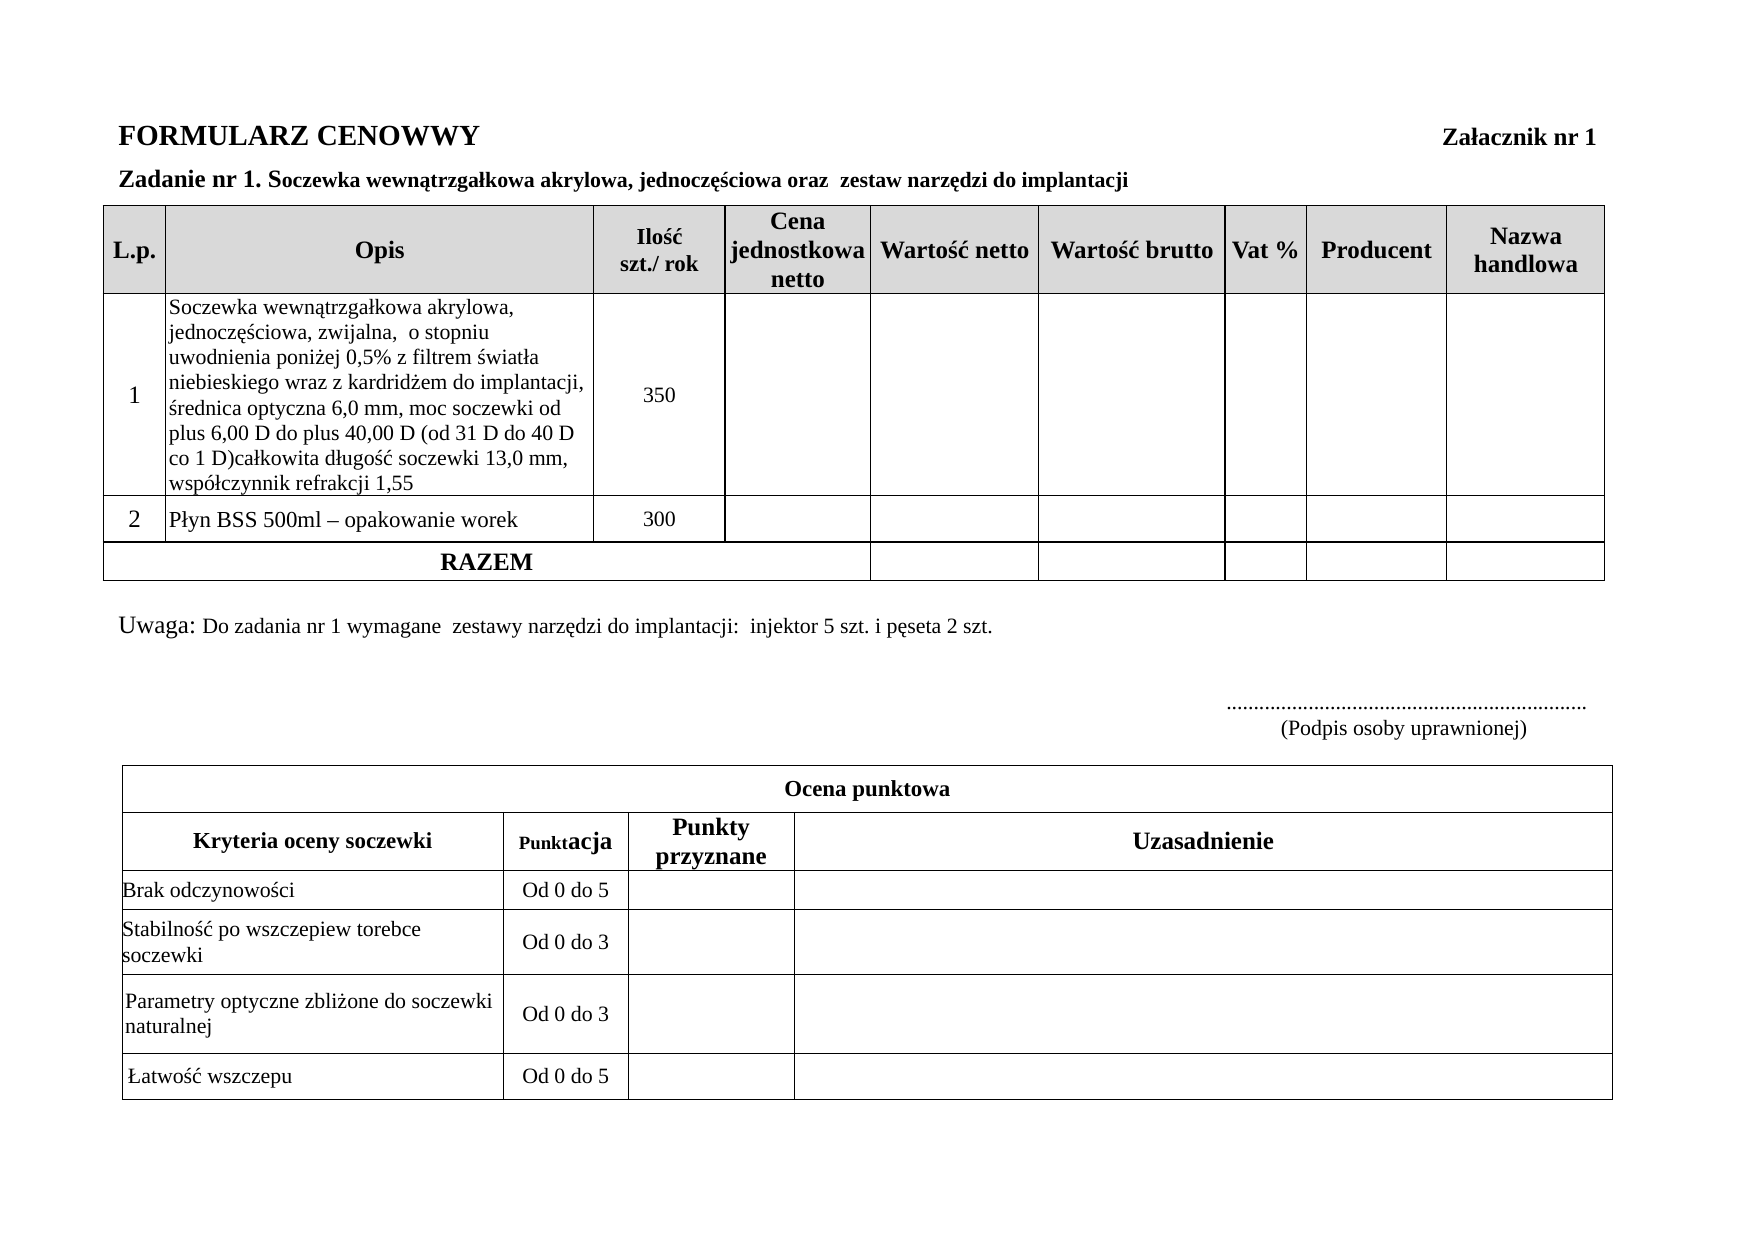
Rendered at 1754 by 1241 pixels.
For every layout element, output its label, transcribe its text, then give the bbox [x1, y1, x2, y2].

table_header Opis [166, 206, 593, 293]
table_cell Stabilność po wszczepiew torebce soczewki [123, 910, 503, 974]
table_cell [629, 1054, 794, 1099]
table_cell [1226, 294, 1306, 495]
text (Podpis osoby uprawnionej) [1281, 714, 1636, 740]
text Uwaga: Do zadania nr 1 wymagane zestawy narzędzi do implantacji: injektor 5 szt. i pęseta 2 szt. [118, 610, 1636, 639]
table_cell [1447, 294, 1604, 495]
table_cell Od 0 do 3 [504, 975, 628, 1052]
table_cell [1447, 496, 1604, 541]
table_header Wartość netto [871, 206, 1038, 293]
table_cell [1039, 496, 1224, 541]
table_cell [1039, 543, 1224, 580]
table_header Wartość brutto [1039, 206, 1224, 293]
table_cell Parametry optyczne zbliżone do soczewki naturalnej [123, 975, 503, 1052]
table_header Vat % [1226, 206, 1306, 293]
table_cell Łatwość wszczepu [123, 1054, 503, 1099]
table_cell [795, 975, 1612, 1052]
table_header Ilość szt./ rok [594, 206, 724, 293]
table_cell [1307, 543, 1446, 580]
table_cell [629, 871, 794, 909]
table_header Cena jednostkowa netto [726, 206, 870, 293]
table_cell 1 [104, 294, 165, 495]
table_cell 2 [104, 496, 165, 541]
table_cell [795, 1054, 1612, 1099]
table_cell [795, 871, 1612, 909]
table_header Producent [1307, 206, 1446, 293]
table_header L.p. [104, 206, 165, 293]
table_cell [1307, 294, 1446, 495]
table_cell [726, 496, 870, 541]
table_cell [795, 910, 1612, 974]
table_cell [726, 294, 870, 495]
table_cell Soczewka wewnątrzgałkowa akrylowa, jednoczęściowa, zwijalna, o stopniu uwodnienia poniżej 0,5% z filtrem światła niebieskiego wraz z kardridżem do implantacji, średnica optyczna 6,0 mm, moc soczewki od plus 6,00 D do plus 40,00 D (od 31 D do 40 D co 1 D)całkowita długość soczewki 13,0 mm, współczynnik refrakcji 1,55 [166, 294, 593, 495]
table_cell [1307, 496, 1446, 541]
table_cell Od 0 do 5 [504, 1054, 628, 1099]
table_cell [871, 496, 1038, 541]
table_cell [871, 543, 1038, 580]
table_cell Od 0 do 5 [504, 871, 628, 909]
table_cell Punkty przyznane [629, 813, 794, 869]
table_cell Punktacja [504, 813, 628, 869]
text FORMULARZ CENOWWY Załacznik nr 1 [118, 118, 1636, 152]
table_header Nazwa handlowa [1447, 206, 1604, 293]
table_cell [1226, 496, 1306, 541]
table_cell Uzasadnienie [795, 813, 1612, 869]
table_cell [629, 910, 794, 974]
table_cell Kryteria oceny soczewki [123, 813, 503, 869]
table_cell 350 [594, 294, 724, 495]
table_cell [1447, 543, 1604, 580]
table_cell Brak odczynowości [123, 871, 503, 909]
table_cell 300 [594, 496, 724, 541]
table_cell Od 0 do 3 [504, 910, 628, 974]
table_cell RAZEM [104, 543, 870, 580]
table_cell [1039, 294, 1224, 495]
table_cell [1226, 543, 1306, 580]
table_cell [629, 975, 794, 1052]
table_cell Płyn BSS 500ml – opakowanie worek [166, 496, 593, 541]
text Zadanie nr 1. Soczewka wewnątrzgałkowa akrylowa, jednoczęściowa oraz zestaw narzędzi do implantacji [118, 164, 1636, 193]
table_cell [871, 294, 1038, 495]
table_header Ocena punktowa [123, 766, 1612, 812]
text .................................................................. [1226, 689, 1636, 714]
